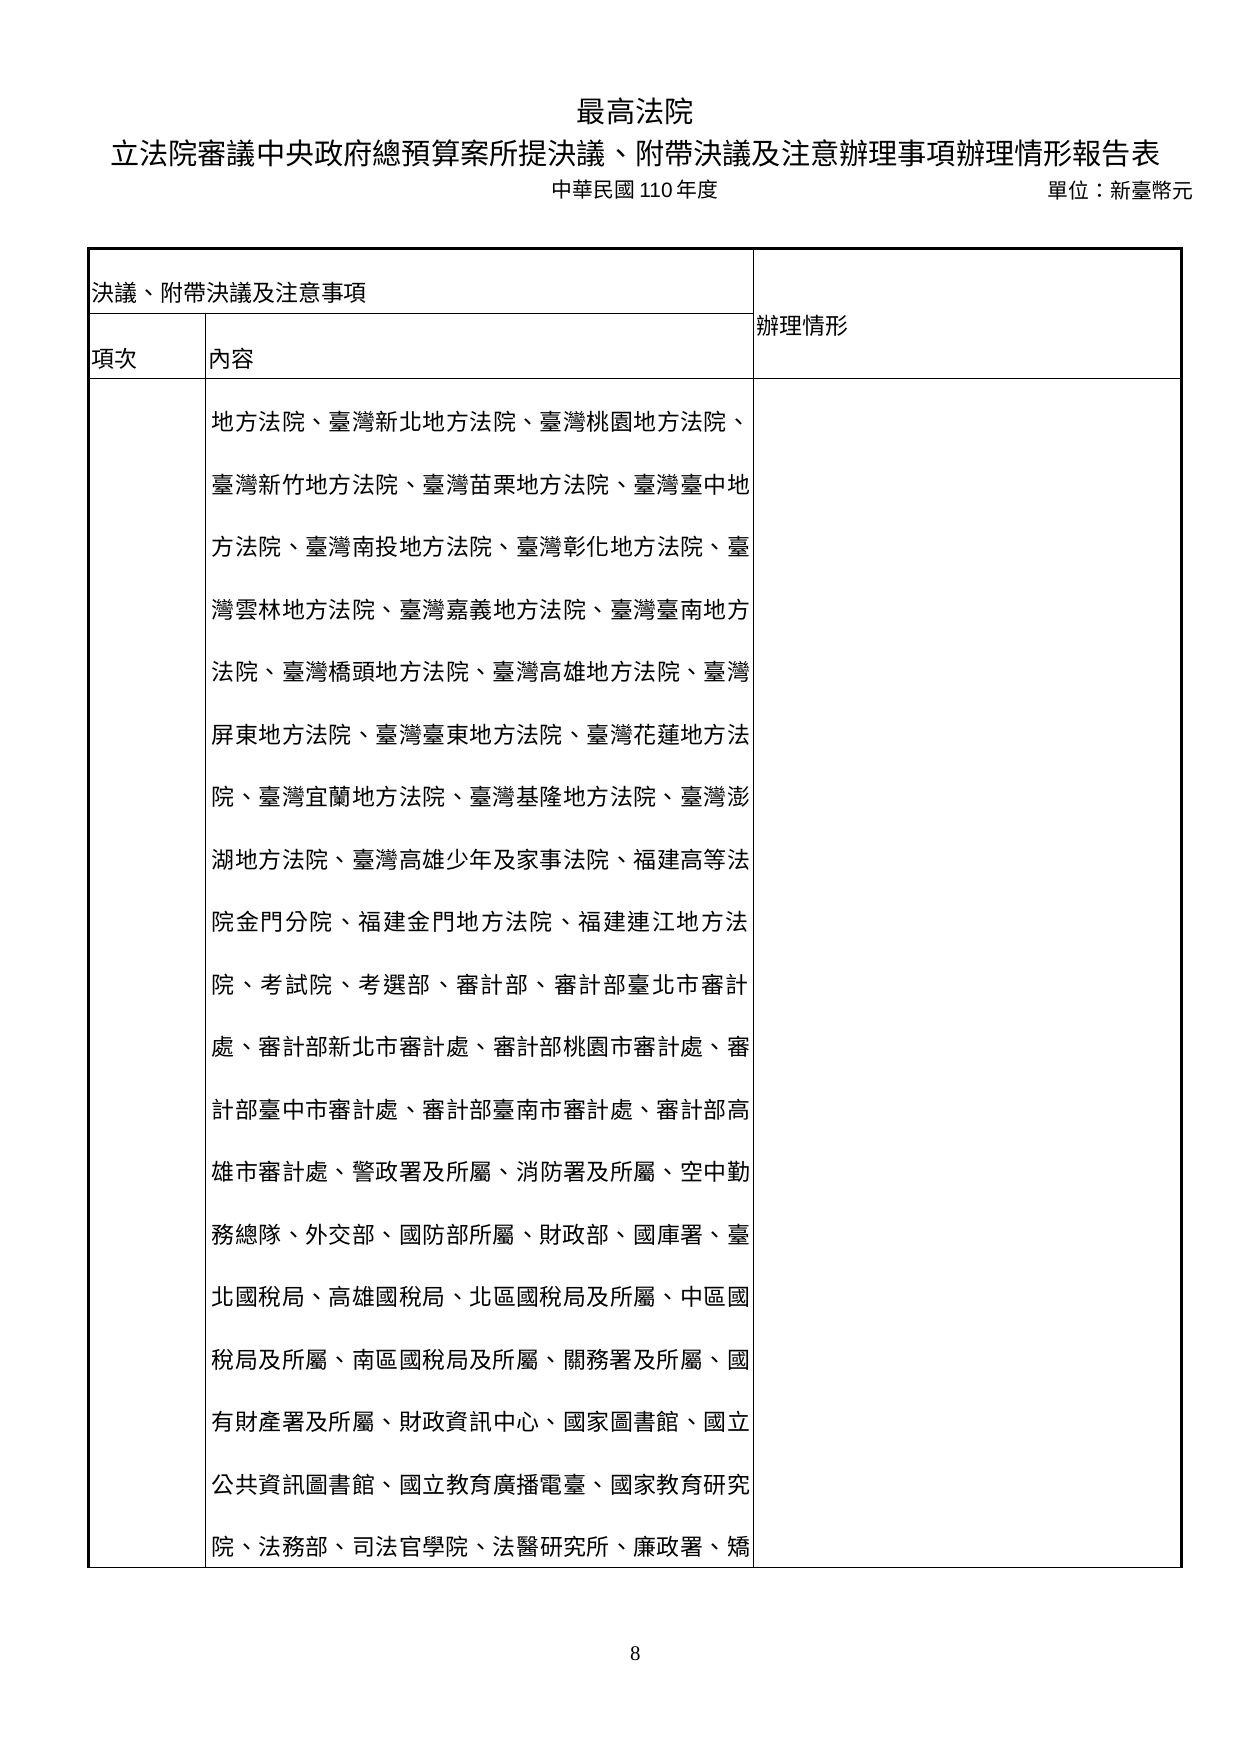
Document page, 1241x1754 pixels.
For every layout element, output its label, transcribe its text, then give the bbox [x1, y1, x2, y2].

table_cell [754, 379, 1180, 1567]
table_cell 地方法院、臺灣新北地方法院、臺灣桃園地方法院、臺灣新竹地方法院、臺灣苗栗地方法院、臺灣臺中地方法院、臺灣南投地方法院、臺灣彰化地方法院、臺灣雲林地方法院、臺灣嘉義地方法院、臺灣臺南地方法院、臺灣橋頭地方法院、臺灣高雄地方法院、臺灣屏東地方法院、臺灣臺東地方法院、臺灣花蓮地方法院、臺灣宜蘭地方法院、臺灣基隆地方法院、臺灣澎湖地方法院、臺灣高雄少年及家事法院、福建高等法院金門分院、福建金門地方法院、福建連江地方法院、考試院、考選部、審計部、審計部臺北市審計處、審計部新北市審計處、審計部桃園市審計處、審計部臺中市審計處、審計部臺南市審計處、審計部高雄市審計處、警政署及所屬、消防署及所屬、空中勤務總隊、外交部、國防部所屬、財政部、國庫署、臺北國稅局、高雄國稅局、北區國稅局及所屬、中區國稅局及所屬、南區國稅局及所屬、關務署及所屬、國有財產署及所屬、財政資訊中心、國家圖書館、國立公共資訊圖書館、國立教育廣播電臺、國家教育研究院、法務部、司法官學院、法醫研究所、廉政署、矯 [206, 379, 753, 1567]
table_header 決議、附帶決議及注意事項 [90, 250, 753, 312]
table_cell 項次 [90, 314, 205, 378]
table_cell 內容 [206, 314, 753, 378]
table_header 辦理情形 [754, 250, 1180, 378]
table_cell [90, 379, 205, 1567]
